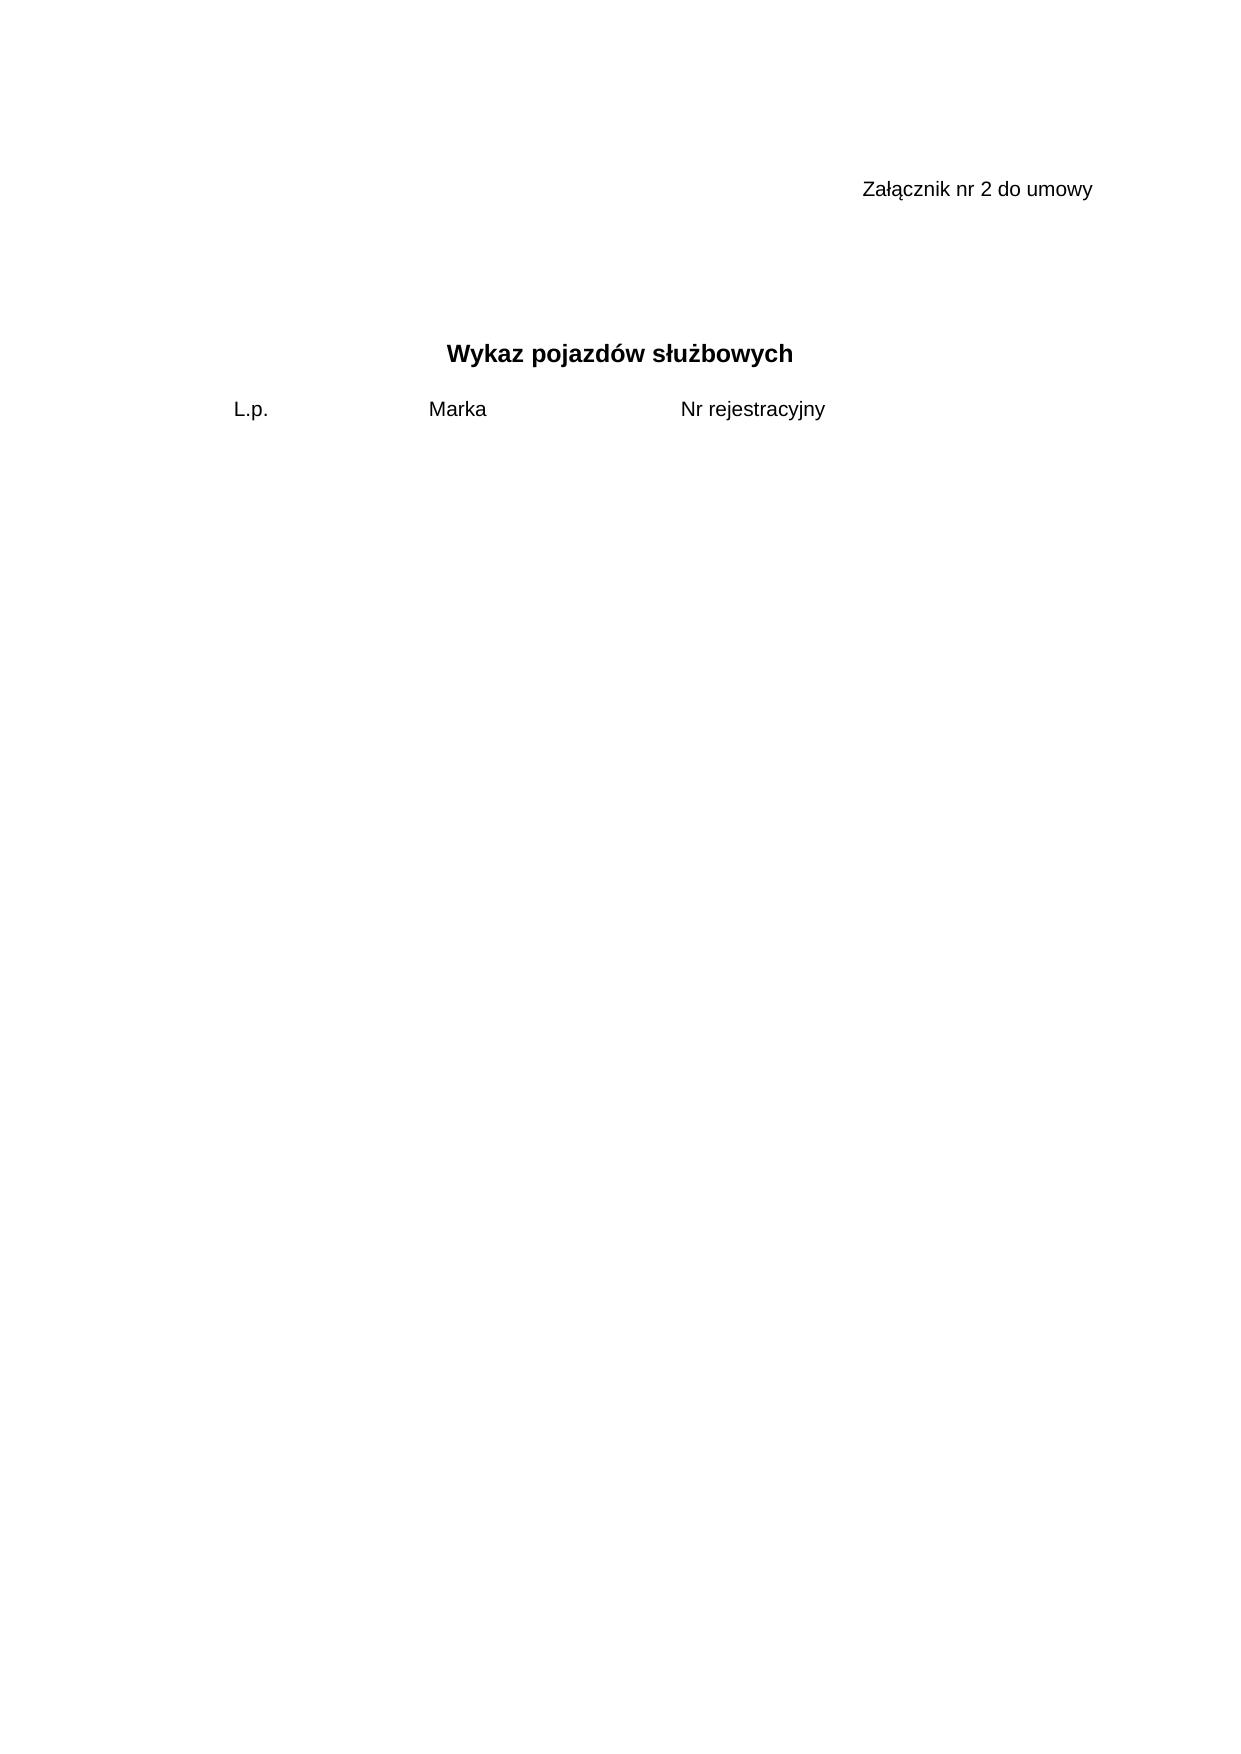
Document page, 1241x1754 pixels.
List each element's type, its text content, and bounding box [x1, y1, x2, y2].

table_cell [620, 766, 886, 823]
table_cell [295, 938, 620, 996]
table_cell [295, 881, 620, 938]
table_cell [620, 881, 886, 938]
text Załącznik nr 2 do umowy [148, 176, 1093, 200]
table_cell [620, 938, 886, 996]
table_header Nr rejestracyjny [620, 397, 886, 421]
table_cell [620, 708, 886, 766]
table_cell [207, 536, 295, 593]
table_header Marka [295, 397, 620, 421]
table_cell [295, 421, 620, 478]
table_cell [295, 593, 620, 651]
table_cell [207, 593, 295, 651]
table_cell [207, 766, 295, 823]
table_cell [295, 708, 620, 766]
table_header L.p. [207, 397, 295, 421]
table_cell [620, 823, 886, 881]
text Wykaz pojazdów służbowych [148, 339, 1093, 368]
table_cell [295, 766, 620, 823]
table_cell [295, 536, 620, 593]
table_cell [295, 823, 620, 881]
table_cell [207, 478, 295, 536]
table_cell [620, 536, 886, 593]
table_cell [620, 478, 886, 536]
table_cell [620, 421, 886, 478]
table_cell [295, 478, 620, 536]
table_cell [207, 708, 295, 766]
table_cell [207, 651, 295, 708]
table_cell [620, 651, 886, 708]
table_cell [620, 593, 886, 651]
table_cell [207, 881, 295, 938]
table_cell [207, 938, 295, 996]
table_cell [207, 421, 295, 478]
table_cell [295, 651, 620, 708]
table_cell [207, 823, 295, 881]
